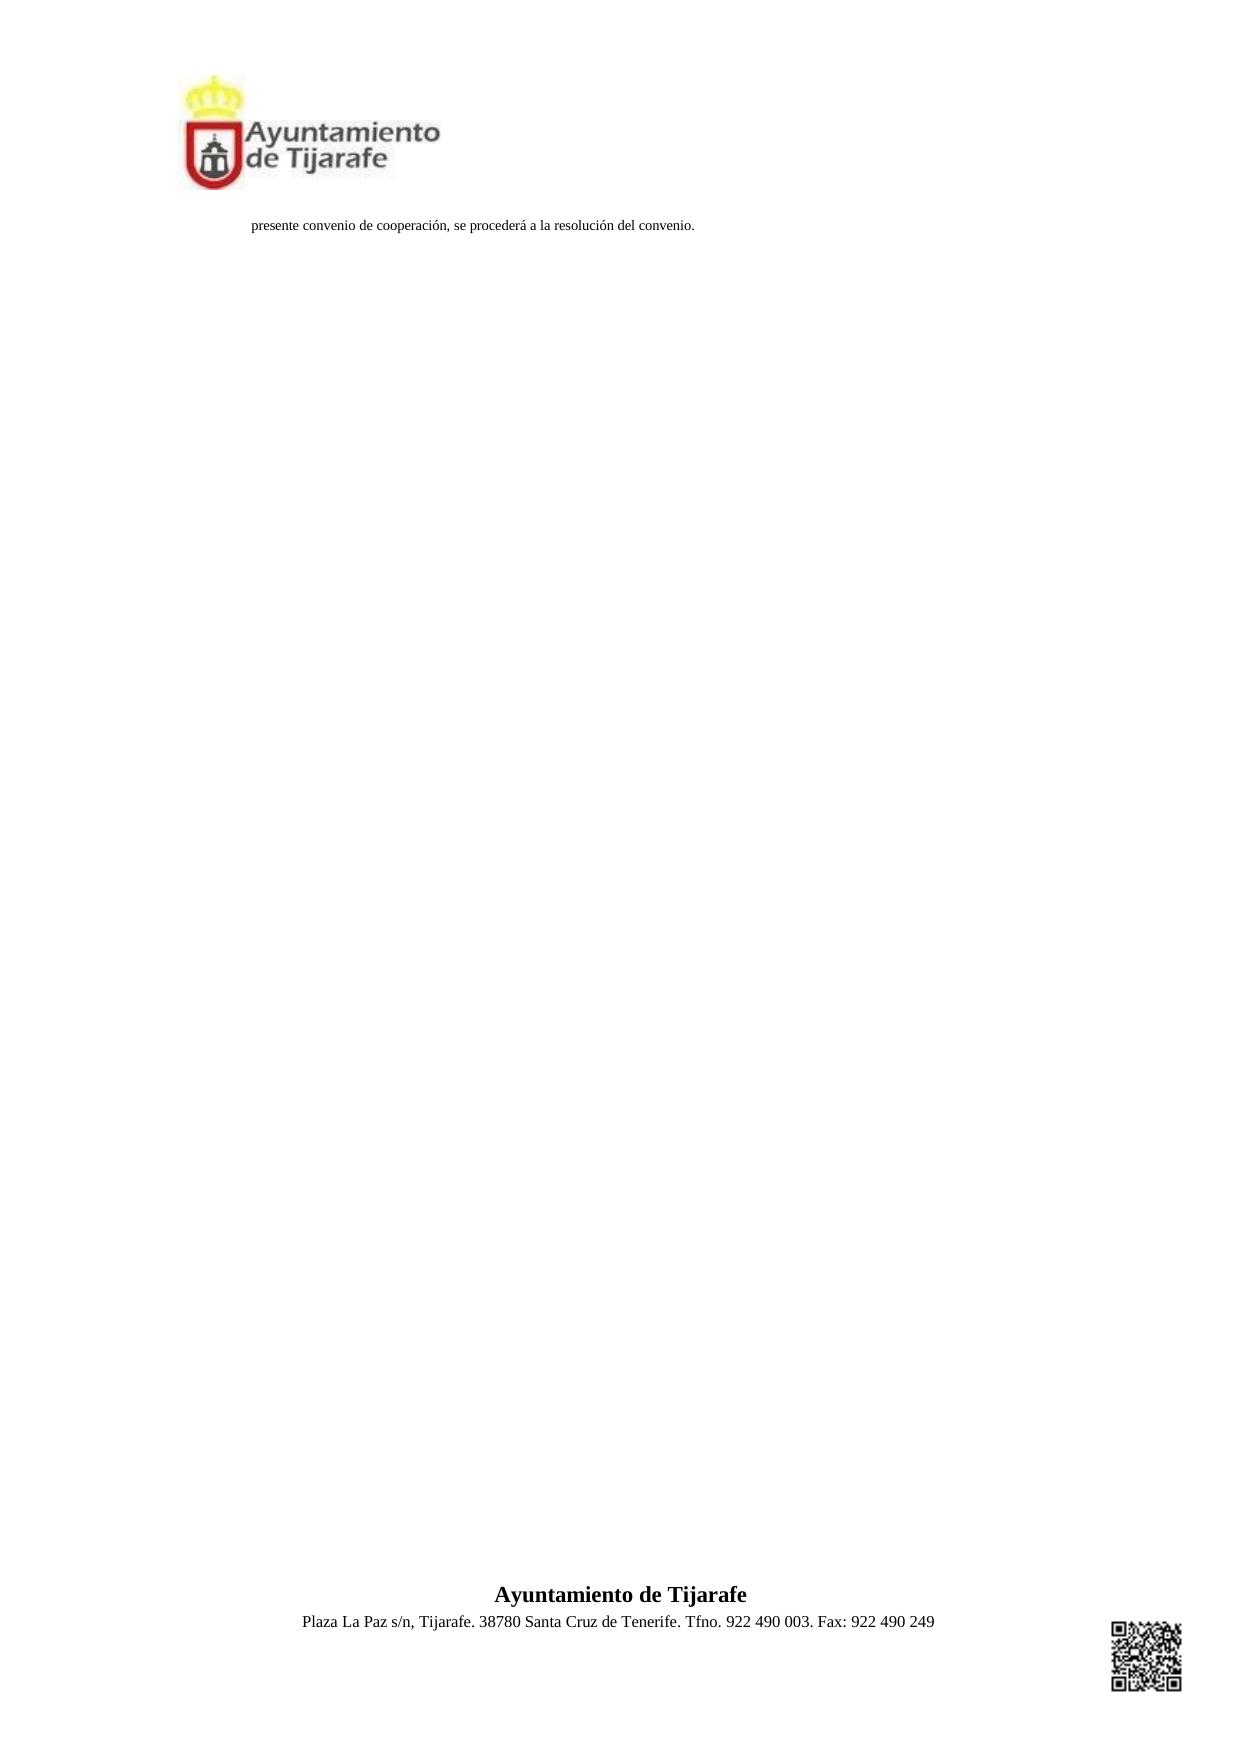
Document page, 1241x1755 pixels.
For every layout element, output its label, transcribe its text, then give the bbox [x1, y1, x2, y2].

text presente convenio de cooperación, se procederá a la resolución del convenio. [251, 217, 1064, 234]
